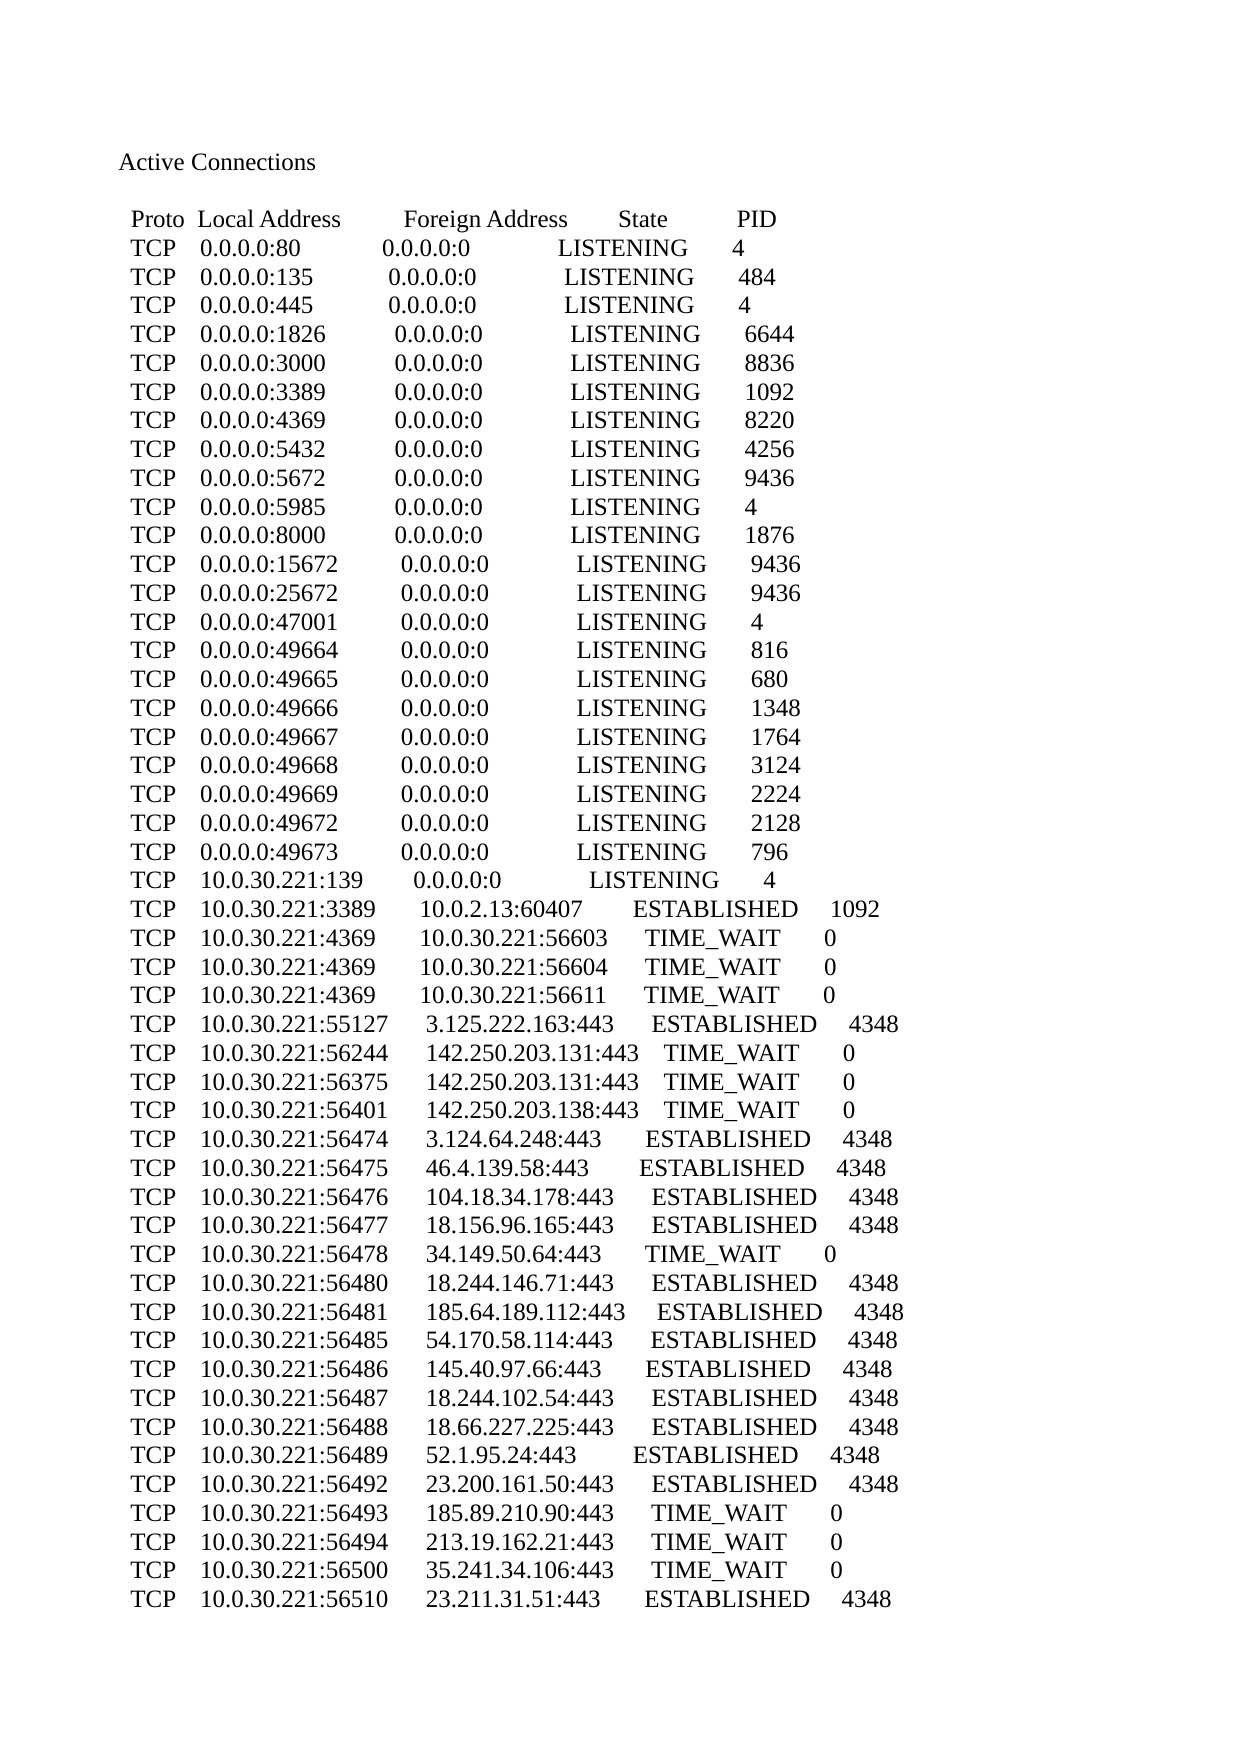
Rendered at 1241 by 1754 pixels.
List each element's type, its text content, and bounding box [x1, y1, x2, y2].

text TCP 10.0.30.221:56500 35.241.34.106:443 TIME_WAIT 0 [118, 1556, 1122, 1584]
text TCP 0.0.0.0:49665 0.0.0.0:0 LISTENING 680 [118, 664, 1122, 693]
text TCP 0.0.0.0:49667 0.0.0.0:0 LISTENING 1764 [118, 722, 1122, 751]
text TCP 10.0.30.221:56481 185.64.189.112:443 ESTABLISHED 4348 [118, 1297, 1122, 1326]
text TCP 0.0.0.0:15672 0.0.0.0:0 LISTENING 9436 [118, 549, 1122, 578]
text TCP 10.0.30.221:56477 18.156.96.165:443 ESTABLISHED 4348 [118, 1211, 1122, 1239]
text TCP 10.0.30.221:4369 10.0.30.221:56604 TIME_WAIT 0 [118, 952, 1122, 981]
text TCP 0.0.0.0:49673 0.0.0.0:0 LISTENING 796 [118, 837, 1122, 866]
text TCP 0.0.0.0:3389 0.0.0.0:0 LISTENING 1092 [118, 377, 1122, 406]
text TCP 10.0.30.221:56494 213.19.162.21:443 TIME_WAIT 0 [118, 1527, 1122, 1556]
text TCP 0.0.0.0:5985 0.0.0.0:0 LISTENING 4 [118, 492, 1122, 521]
text TCP 10.0.30.221:55127 3.125.222.163:443 ESTABLISHED 4348 [118, 1009, 1122, 1038]
text TCP 10.0.30.221:56486 145.40.97.66:443 ESTABLISHED 4348 [118, 1354, 1122, 1383]
text TCP 10.0.30.221:56488 18.66.227.225:443 ESTABLISHED 4348 [118, 1412, 1122, 1441]
text TCP 10.0.30.221:4369 10.0.30.221:56611 TIME_WAIT 0 [118, 981, 1122, 1009]
text TCP 10.0.30.221:56480 18.244.146.71:443 ESTABLISHED 4348 [118, 1268, 1122, 1297]
text TCP 0.0.0.0:1826 0.0.0.0:0 LISTENING 6644 [118, 319, 1122, 348]
text TCP 0.0.0.0:445 0.0.0.0:0 LISTENING 4 [118, 291, 1122, 319]
text TCP 10.0.30.221:56485 54.170.58.114:443 ESTABLISHED 4348 [118, 1326, 1122, 1354]
text TCP 0.0.0.0:135 0.0.0.0:0 LISTENING 484 [118, 262, 1122, 291]
text TCP 0.0.0.0:5672 0.0.0.0:0 LISTENING 9436 [118, 463, 1122, 492]
text TCP 0.0.0.0:49668 0.0.0.0:0 LISTENING 3124 [118, 751, 1122, 779]
text Active Connections [118, 147, 1122, 176]
text TCP 10.0.30.221:56493 185.89.210.90:443 TIME_WAIT 0 [118, 1498, 1122, 1527]
text TCP 10.0.30.221:56401 142.250.203.138:443 TIME_WAIT 0 [118, 1096, 1122, 1124]
text TCP 10.0.30.221:56375 142.250.203.131:443 TIME_WAIT 0 [118, 1067, 1122, 1096]
text TCP 10.0.30.221:56489 52.1.95.24:443 ESTABLISHED 4348 [118, 1441, 1122, 1469]
text TCP 0.0.0.0:25672 0.0.0.0:0 LISTENING 9436 [118, 578, 1122, 607]
text TCP 0.0.0.0:80 0.0.0.0:0 LISTENING 4 [118, 233, 1122, 262]
text TCP 0.0.0.0:4369 0.0.0.0:0 LISTENING 8220 [118, 406, 1122, 434]
text TCP 0.0.0.0:49666 0.0.0.0:0 LISTENING 1348 [118, 693, 1122, 722]
text TCP 10.0.30.221:56478 34.149.50.64:443 TIME_WAIT 0 [118, 1239, 1122, 1268]
text TCP 10.0.30.221:56475 46.4.139.58:443 ESTABLISHED 4348 [118, 1153, 1122, 1182]
text Proto Local Address Foreign Address State PID [118, 204, 1122, 233]
text TCP 0.0.0.0:47001 0.0.0.0:0 LISTENING 4 [118, 607, 1122, 636]
text TCP 10.0.30.221:56244 142.250.203.131:443 TIME_WAIT 0 [118, 1038, 1122, 1067]
text TCP 0.0.0.0:49664 0.0.0.0:0 LISTENING 816 [118, 636, 1122, 664]
text TCP 10.0.30.221:56487 18.244.102.54:443 ESTABLISHED 4348 [118, 1383, 1122, 1412]
text TCP 10.0.30.221:3389 10.0.2.13:60407 ESTABLISHED 1092 [118, 894, 1122, 923]
text TCP 0.0.0.0:49669 0.0.0.0:0 LISTENING 2224 [118, 779, 1122, 808]
text TCP 10.0.30.221:139 0.0.0.0:0 LISTENING 4 [118, 866, 1122, 894]
text TCP 10.0.30.221:56476 104.18.34.178:443 ESTABLISHED 4348 [118, 1182, 1122, 1211]
text TCP 10.0.30.221:56510 23.211.31.51:443 ESTABLISHED 4348 [118, 1584, 1122, 1613]
text TCP 10.0.30.221:56474 3.124.64.248:443 ESTABLISHED 4348 [118, 1124, 1122, 1153]
text TCP 0.0.0.0:5432 0.0.0.0:0 LISTENING 4256 [118, 434, 1122, 463]
text TCP 0.0.0.0:49672 0.0.0.0:0 LISTENING 2128 [118, 808, 1122, 837]
text TCP 0.0.0.0:3000 0.0.0.0:0 LISTENING 8836 [118, 348, 1122, 377]
text TCP 0.0.0.0:8000 0.0.0.0:0 LISTENING 1876 [118, 521, 1122, 549]
text TCP 10.0.30.221:56492 23.200.161.50:443 ESTABLISHED 4348 [118, 1469, 1122, 1498]
text TCP 10.0.30.221:4369 10.0.30.221:56603 TIME_WAIT 0 [118, 923, 1122, 952]
